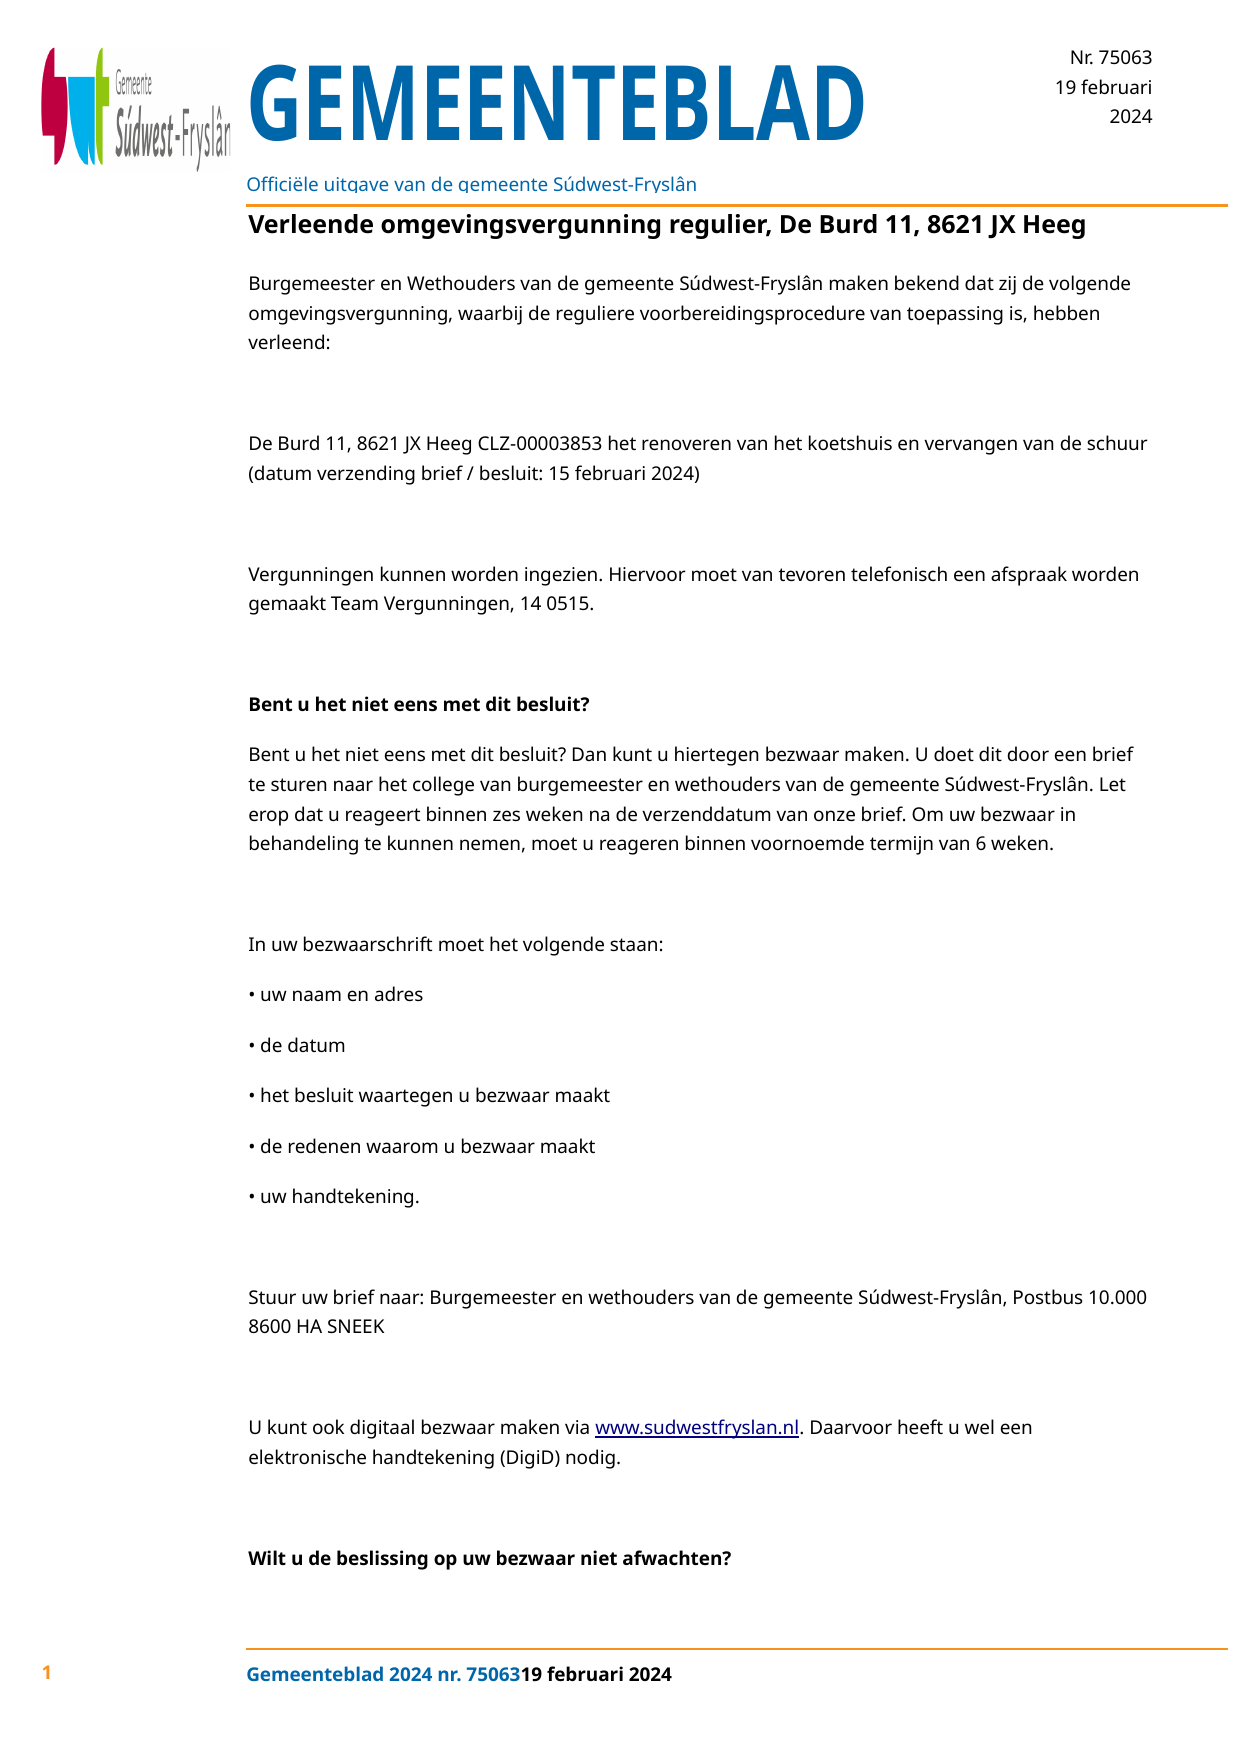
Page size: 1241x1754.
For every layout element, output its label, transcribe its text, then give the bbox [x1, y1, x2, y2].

text Stuur uw brief naar: Burgemeester en wethouders van de gemeente Súdwest-Fryslân, Postbus 10.000 8600 HA SNEEK [248, 1284, 1152, 1339]
picture [41, 47, 231, 172]
text U kunt ook digitaal bezwaar maken via www.sudwestfryslan.nl. Daarvoor heeft u wel een elektronische handtekening (DigiD) nodig. [248, 1414, 1152, 1470]
text • de redenen waarom u bezwaar maakt [248, 1133, 1152, 1158]
text Verleende omgevingsvergunning regulier, De Burd 11, 8621 JX Heeg [248, 207, 1152, 241]
text Wilt u de beslissing op uw bezwaar niet afwachten? [248, 1545, 1152, 1571]
text • uw handtekening. [248, 1183, 1152, 1209]
text Bent u het niet eens met dit besluit? Dan kunt u hiertegen bezwaar maken. U doet dit door een brief te sturen naar het college van burgemeester en wethouders van de gemeente Súdwest-Fryslân. Let erop dat u reageert binnen zes weken na de verzenddatum van onze brief. Om uw bezwaar in behandeling te kunnen nemen, moet u reageren binnen voornoemde termijn van 6 weken. [248, 742, 1152, 856]
text • de datum [248, 1032, 1152, 1058]
text Burgemeester en Wethouders van de gemeente Súdwest-Fryslân maken bekend dat zij de volgende omgevingsvergunning, waarbij de reguliere voorbereidingsprocedure van toepassing is, hebben verleend: [248, 270, 1152, 355]
text Bent u het niet eens met dit besluit? [248, 691, 1152, 717]
text De Burd 11, 8621 JX Heeg CLZ-00003853 het renoveren van het koetshuis en vervangen van de schuur (datum verzending brief / besluit: 15 februari 2024) [248, 430, 1152, 486]
text In uw bezwaarschrift moet het volgende staan: [248, 931, 1152, 957]
text • het besluit waartegen u bezwaar maakt [248, 1082, 1152, 1108]
text Vergunningen kunnen worden ingezien. Hiervoor moet van tevoren telefonisch een afspraak worden gemaakt Team Vergunningen, 14 0515. [248, 561, 1152, 616]
text • uw naam en adres [248, 982, 1152, 1007]
